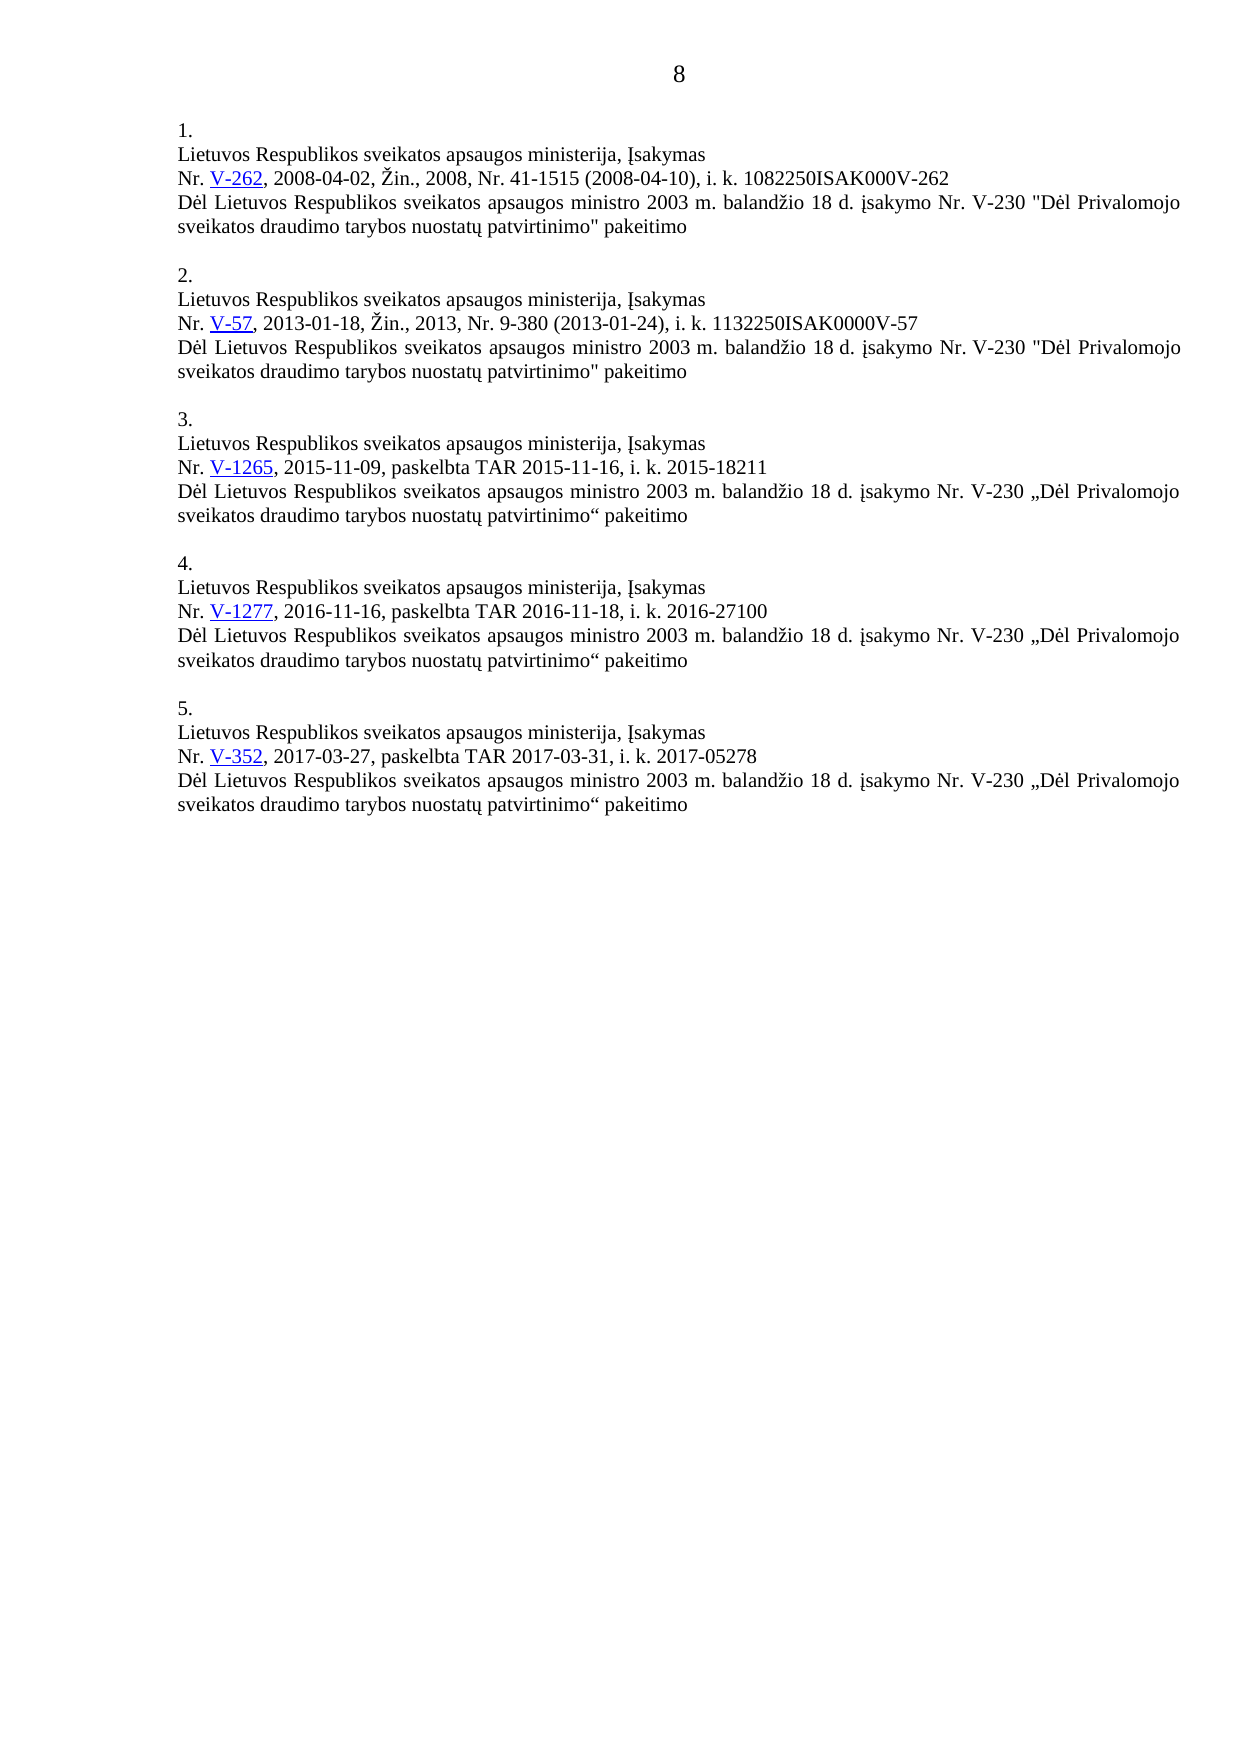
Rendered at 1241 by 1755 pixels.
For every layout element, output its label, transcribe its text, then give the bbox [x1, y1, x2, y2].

text Dėl Lietuvos Respublikos sveikatos apsaugos ministro 2003 m. balandžio 18 d. įsakymo Nr. V-230 „Dėl Privalomojo sveikatos draudimo tarybos nuostatų patvirtinimo“ pakeitimo [177, 768, 1181, 816]
text Nr. V-262, 2008-04-02, Žin., 2008, Nr. 41-1515 (2008-04-10), i. k. 1082250ISAK000V-262 [177, 166, 1181, 190]
text 5. [177, 696, 1181, 720]
text Dėl Lietuvos Respublikos sveikatos apsaugos ministro 2003 m. balandžio 18 d. įsakymo Nr. V-230 "Dėl Privalomojo sveikatos draudimo tarybos nuostatų patvirtinimo" pakeitimo [177, 190, 1181, 238]
text Dėl Lietuvos Respublikos sveikatos apsaugos ministro 2003 m. balandžio 18 d. įsakymo Nr. V-230 „Dėl Privalomojo sveikatos draudimo tarybos nuostatų patvirtinimo“ pakeitimo [177, 623, 1181, 672]
text Lietuvos Respublikos sveikatos apsaugos ministerija, Įsakymas [177, 287, 1181, 311]
text 2. [177, 262, 1181, 287]
text Nr. V-1265, 2015-11-09, paskelbta TAR 2015-11-16, i. k. 2015-18211 [177, 455, 1181, 479]
text Lietuvos Respublikos sveikatos apsaugos ministerija, Įsakymas [177, 142, 1181, 166]
text Lietuvos Respublikos sveikatos apsaugos ministerija, Įsakymas [177, 431, 1181, 455]
text Nr. V-352, 2017-03-27, paskelbta TAR 2017-03-31, i. k. 2017-05278 [177, 744, 1181, 768]
text Lietuvos Respublikos sveikatos apsaugos ministerija, Įsakymas [177, 575, 1181, 599]
text Nr. V-1277, 2016-11-16, paskelbta TAR 2016-11-18, i. k. 2016-27100 [177, 599, 1181, 623]
text Dėl Lietuvos Respublikos sveikatos apsaugos ministro 2003 m. balandžio 18 d. įsakymo Nr. V-230 „Dėl Privalomojo sveikatos draudimo tarybos nuostatų patvirtinimo“ pakeitimo [177, 479, 1181, 527]
text 3. [177, 407, 1181, 431]
text Nr. V-57, 2013-01-18, Žin., 2013, Nr. 9-380 (2013-01-24), i. k. 1132250ISAK0000V-57 [177, 311, 1181, 335]
text 1. [177, 118, 1181, 142]
text Dėl Lietuvos Respublikos sveikatos apsaugos ministro 2003 m. balandžio 18 d. įsakymo Nr. V-230 "Dėl Privalomojo sveikatos draudimo tarybos nuostatų patvirtinimo" pakeitimo [177, 335, 1181, 383]
text Lietuvos Respublikos sveikatos apsaugos ministerija, Įsakymas [177, 720, 1181, 744]
text 4. [177, 551, 1181, 575]
